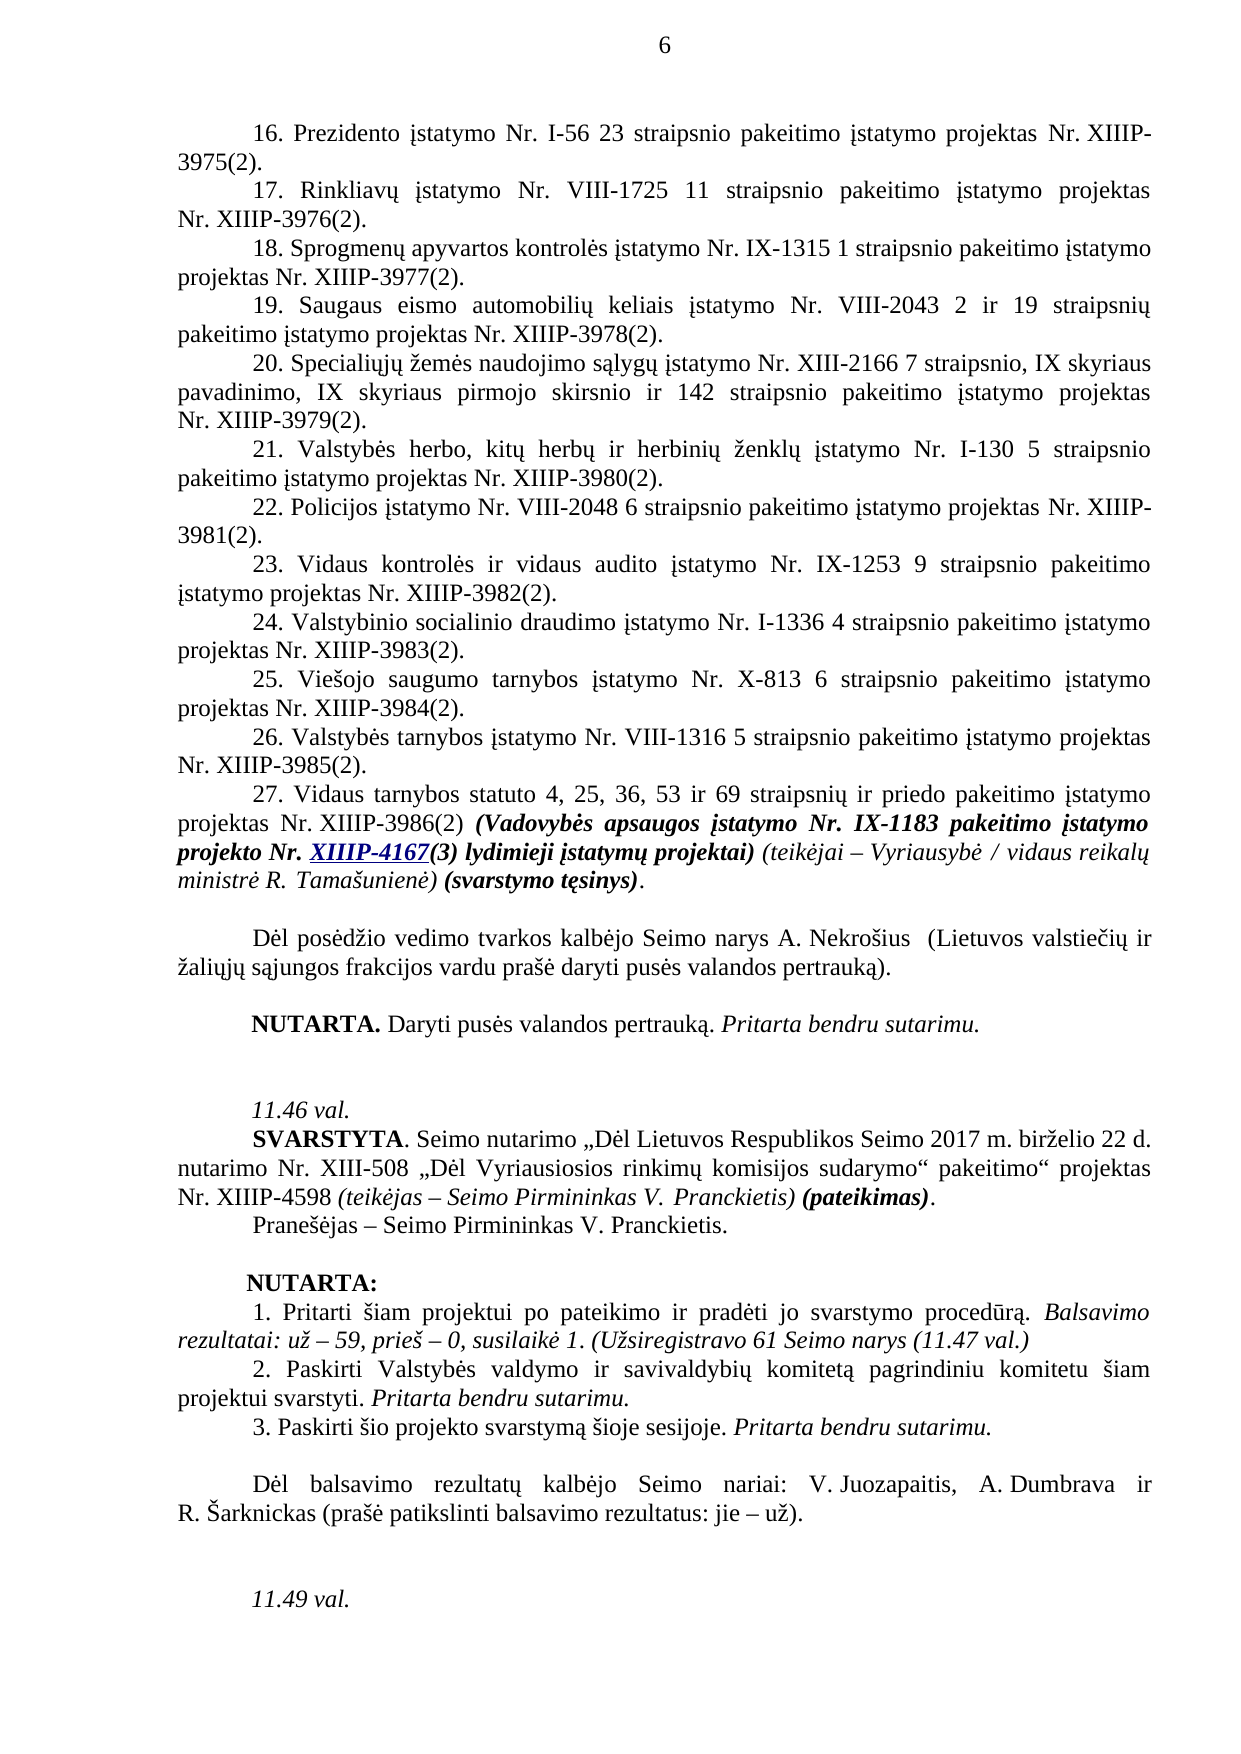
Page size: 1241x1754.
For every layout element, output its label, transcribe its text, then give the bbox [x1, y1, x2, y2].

text Pranešėjas – Seimo Pirmininkas V. Pranckietis. [177, 1211, 1152, 1239]
text Dėl balsavimo rezultatų kalbėjo Seimo nariai: V. Juozapaitis, A. Dumbrava ir R. Šarknickas (prašė patikslinti balsavimo rezultatus: jie – už). [177, 1469, 1152, 1527]
text 11.49 val. [177, 1584, 1152, 1613]
text Dėl posėdžio vedimo tvarkos kalbėjo Seimo narys A. Nekrošius (Lietuvos valstiečių ir žaliųjų sąjungos frakcijos vardu prašė daryti pusės valandos pertrauką). [177, 923, 1152, 981]
text 27. Vidaus tarnybos statuto 4, 25, 36, 53 ir 69 straipsnių ir priedo pakeitimo įstatymo projektas Nr. XIIIP-3986(2) (Vadovybės apsaugos įstatymo Nr. IX-1183 pakeitimo įstatymo projekto Nr. XIIIP-4167(3) lydimieji įstatymų projektai) (teikėjai – Vyriausybė / vidaus reikalų ministrė R. Tamašunienė) (svarstymo tęsinys). [177, 779, 1152, 894]
text 16. Prezidento įstatymo Nr. I-56 23 straipsnio pakeitimo įstatymo projektas Nr. XIIIP-3975(2). [177, 118, 1152, 176]
text 25. Viešojo saugumo tarnybos įstatymo Nr. X-813 6 straipsnio pakeitimo įstatymo projektas Nr. XIIIP-3984(2). [177, 664, 1152, 722]
text 1. Pritarti šiam projektui po pateikimo ir pradėti jo svarstymo procedūrą. Balsavimo rezultatai: už – 59, prieš – 0, susilaikė 1. (Užsiregistravo 61 Seimo narys (11.47 val.) [177, 1297, 1152, 1354]
text 20. Specialiųjų žemės naudojimo sąlygų įstatymo Nr. XIII-2166 7 straipsnio, IX skyriaus pavadinimo, IX skyriaus pirmojo skirsnio ir 142 straipsnio pakeitimo įstatymo projektas Nr. XIIIP-3979(2). [177, 348, 1152, 434]
text 24. Valstybinio socialinio draudimo įstatymo Nr. I-1336 4 straipsnio pakeitimo įstatymo projektas Nr. XIIIP-3983(2). [177, 607, 1152, 664]
text 18. Sprogmenų apyvartos kontrolės įstatymo Nr. IX-1315 1 straipsnio pakeitimo įstatymo projektas Nr. XIIIP-3977(2). [177, 233, 1152, 291]
text NUTARTA: [177, 1268, 1152, 1297]
text 21. Valstybės herbo, kitų herbų ir herbinių ženklų įstatymo Nr. I-130 5 straipsnio pakeitimo įstatymo projektas Nr. XIIIP-3980(2). [177, 434, 1152, 492]
text NUTARTA. Daryti pusės valandos pertrauką. Pritarta bendru sutarimu. [177, 1009, 1152, 1038]
text 2. Paskirti Valstybės valdymo ir savivaldybių komitetą pagrindiniu komitetu šiam projektui svarstyti. Pritarta bendru sutarimu. [177, 1354, 1152, 1412]
text SVARSTYTA. Seimo nutarimo „Dėl Lietuvos Respublikos Seimo 2017 m. birželio 22 d. nutarimo Nr. XIII-508 „Dėl Vyriausiosios rinkimų komisijos sudarymo“ pakeitimo“ projektas Nr. XIIIP-4598 (teikėjas – Seimo Pirmininkas V. Pranckietis) (pateikimas). [177, 1124, 1152, 1211]
text 11.46 val. [177, 1096, 1152, 1124]
text 26. Valstybės tarnybos įstatymo Nr. VIII-1316 5 straipsnio pakeitimo įstatymo projektas Nr. XIIIP-3985(2). [177, 722, 1152, 779]
text 19. Saugaus eismo automobilių keliais įstatymo Nr. VIII-2043 2 ir 19 straipsnių pakeitimo įstatymo projektas Nr. XIIIP-3978(2). [177, 291, 1152, 348]
text 23. Vidaus kontrolės ir vidaus audito įstatymo Nr. IX-1253 9 straipsnio pakeitimo įstatymo projektas Nr. XIIIP-3982(2). [177, 549, 1152, 607]
text 22. Policijos įstatymo Nr. VIII-2048 6 straipsnio pakeitimo įstatymo projektas Nr. XIIIP-3981(2). [177, 492, 1152, 549]
text 3. Paskirti šio projekto svarstymą šioje sesijoje. Pritarta bendru sutarimu. [177, 1412, 1152, 1441]
text 17. Rinkliavų įstatymo Nr. VIII-1725 11 straipsnio pakeitimo įstatymo projektas Nr. XIIIP-3976(2). [177, 176, 1152, 233]
